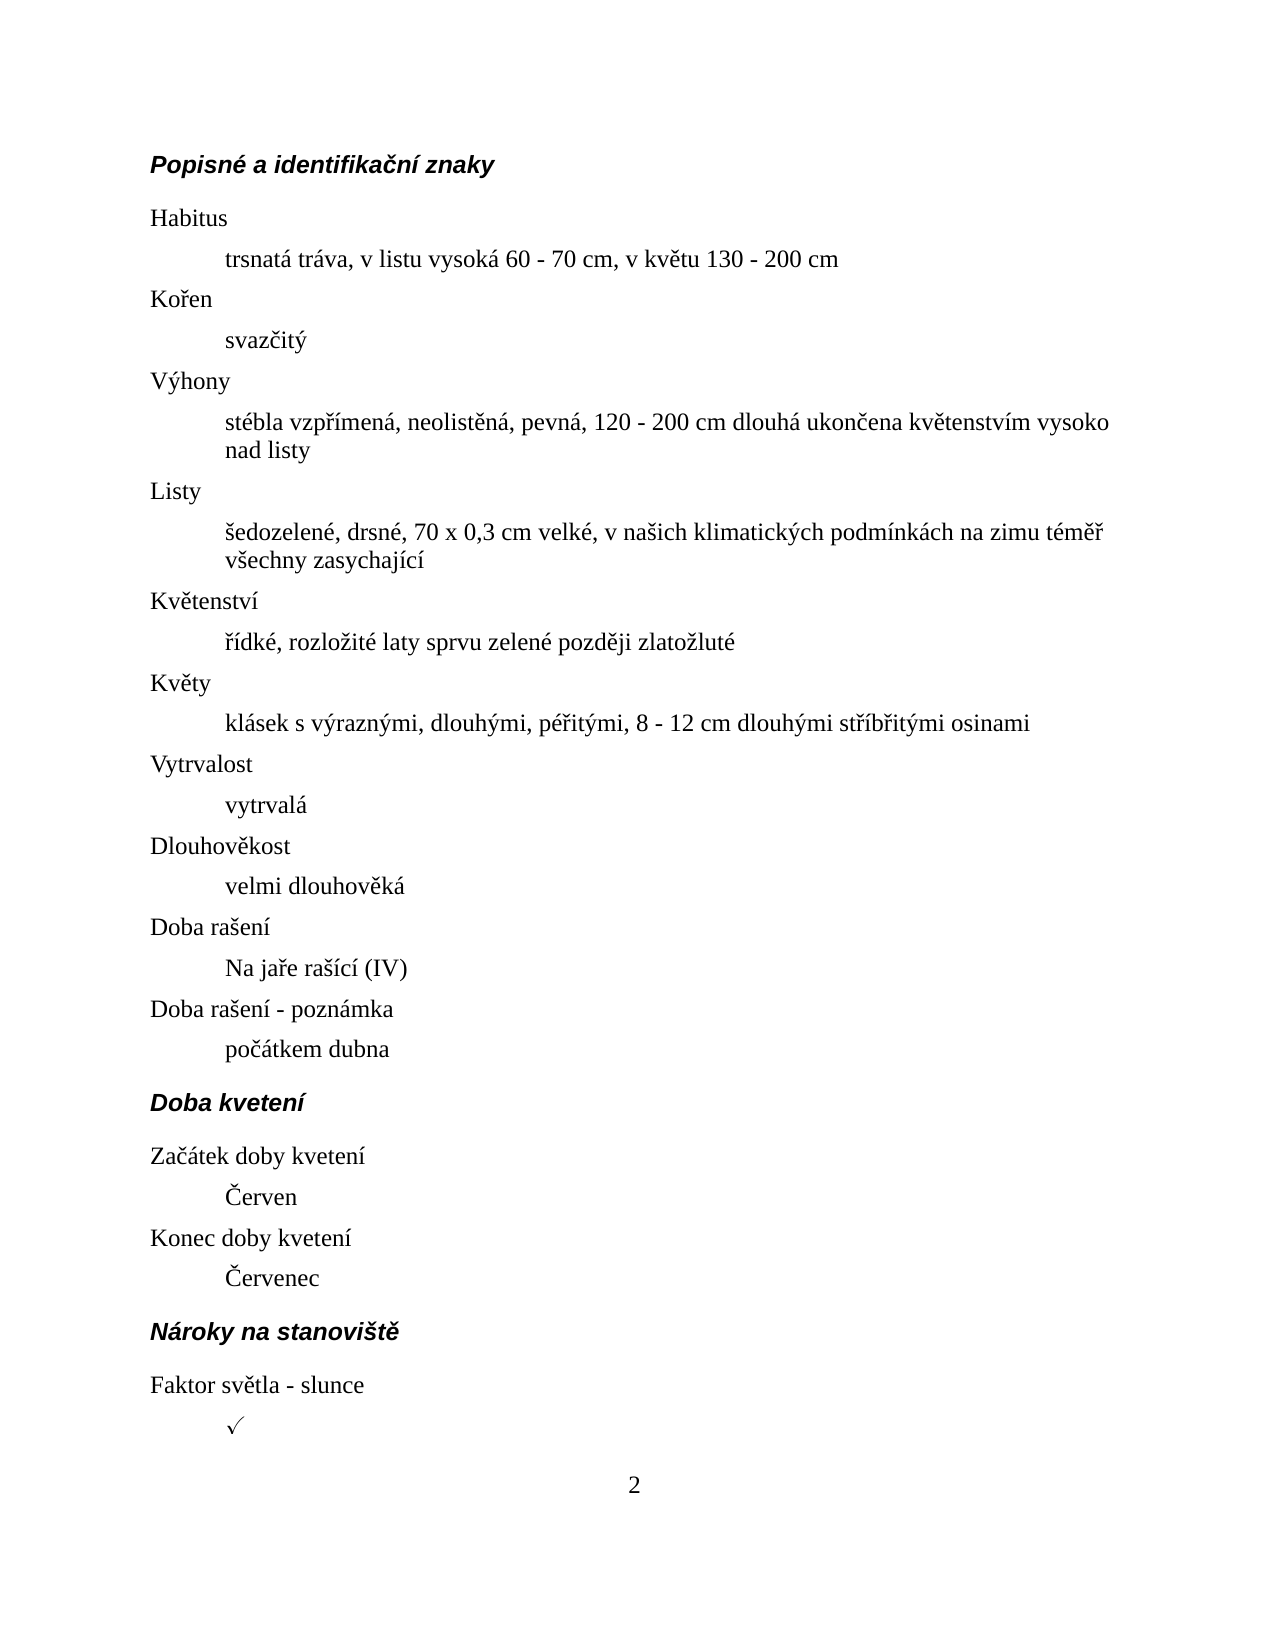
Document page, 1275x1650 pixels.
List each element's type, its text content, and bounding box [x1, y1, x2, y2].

subtitle Popisné a identifikační znaky [150, 150, 1125, 178]
text trsnatá tráva, v listu vysoká 60 - 70 cm, v květu 130 - 200 cm [225, 244, 1125, 272]
text šedozelené, drsné, 70 x 0,3 cm velké, v našich klimatických podmínkách na zimu téměř všechny zasychající [225, 517, 1125, 574]
text stébla vzpřímená, neolistěná, pevná, 120 - 200 cm dlouhá ukončena květenstvím vysoko nad listy [225, 407, 1125, 464]
text Konec doby kvetení [150, 1223, 1125, 1251]
text svazčitý [225, 325, 1125, 354]
text Habitus [150, 203, 1125, 232]
text Listy [150, 476, 1125, 505]
text Květenství [150, 586, 1125, 615]
text vytrvalá [225, 790, 1125, 819]
text řídké, rozložité laty sprvu zelené později zlatožluté [225, 627, 1125, 656]
subtitle Nároky na stanoviště [150, 1317, 1125, 1346]
text ✓ [225, 1411, 1125, 1439]
text Na jaře rašící (IV) [225, 953, 1125, 982]
text Začátek doby kvetení [150, 1141, 1125, 1170]
text Červen [225, 1182, 1125, 1211]
text Výhony [150, 366, 1125, 395]
text Červenec [225, 1263, 1125, 1292]
text Kořen [150, 284, 1125, 313]
text Doba rašení [150, 912, 1125, 941]
subtitle Doba kvetení [150, 1088, 1125, 1117]
text Květy [150, 668, 1125, 697]
text klásek s výraznými, dlouhými, péřitými, 8 - 12 cm dlouhými stříbřitými osinami [225, 708, 1125, 737]
text Faktor světla - slunce [150, 1370, 1125, 1399]
text Vytrvalost [150, 749, 1125, 778]
text velmi dlouhověká [225, 871, 1125, 900]
text Dlouhověkost [150, 831, 1125, 859]
text počátkem dubna [225, 1034, 1125, 1063]
text Doba rašení - poznámka [150, 994, 1125, 1022]
